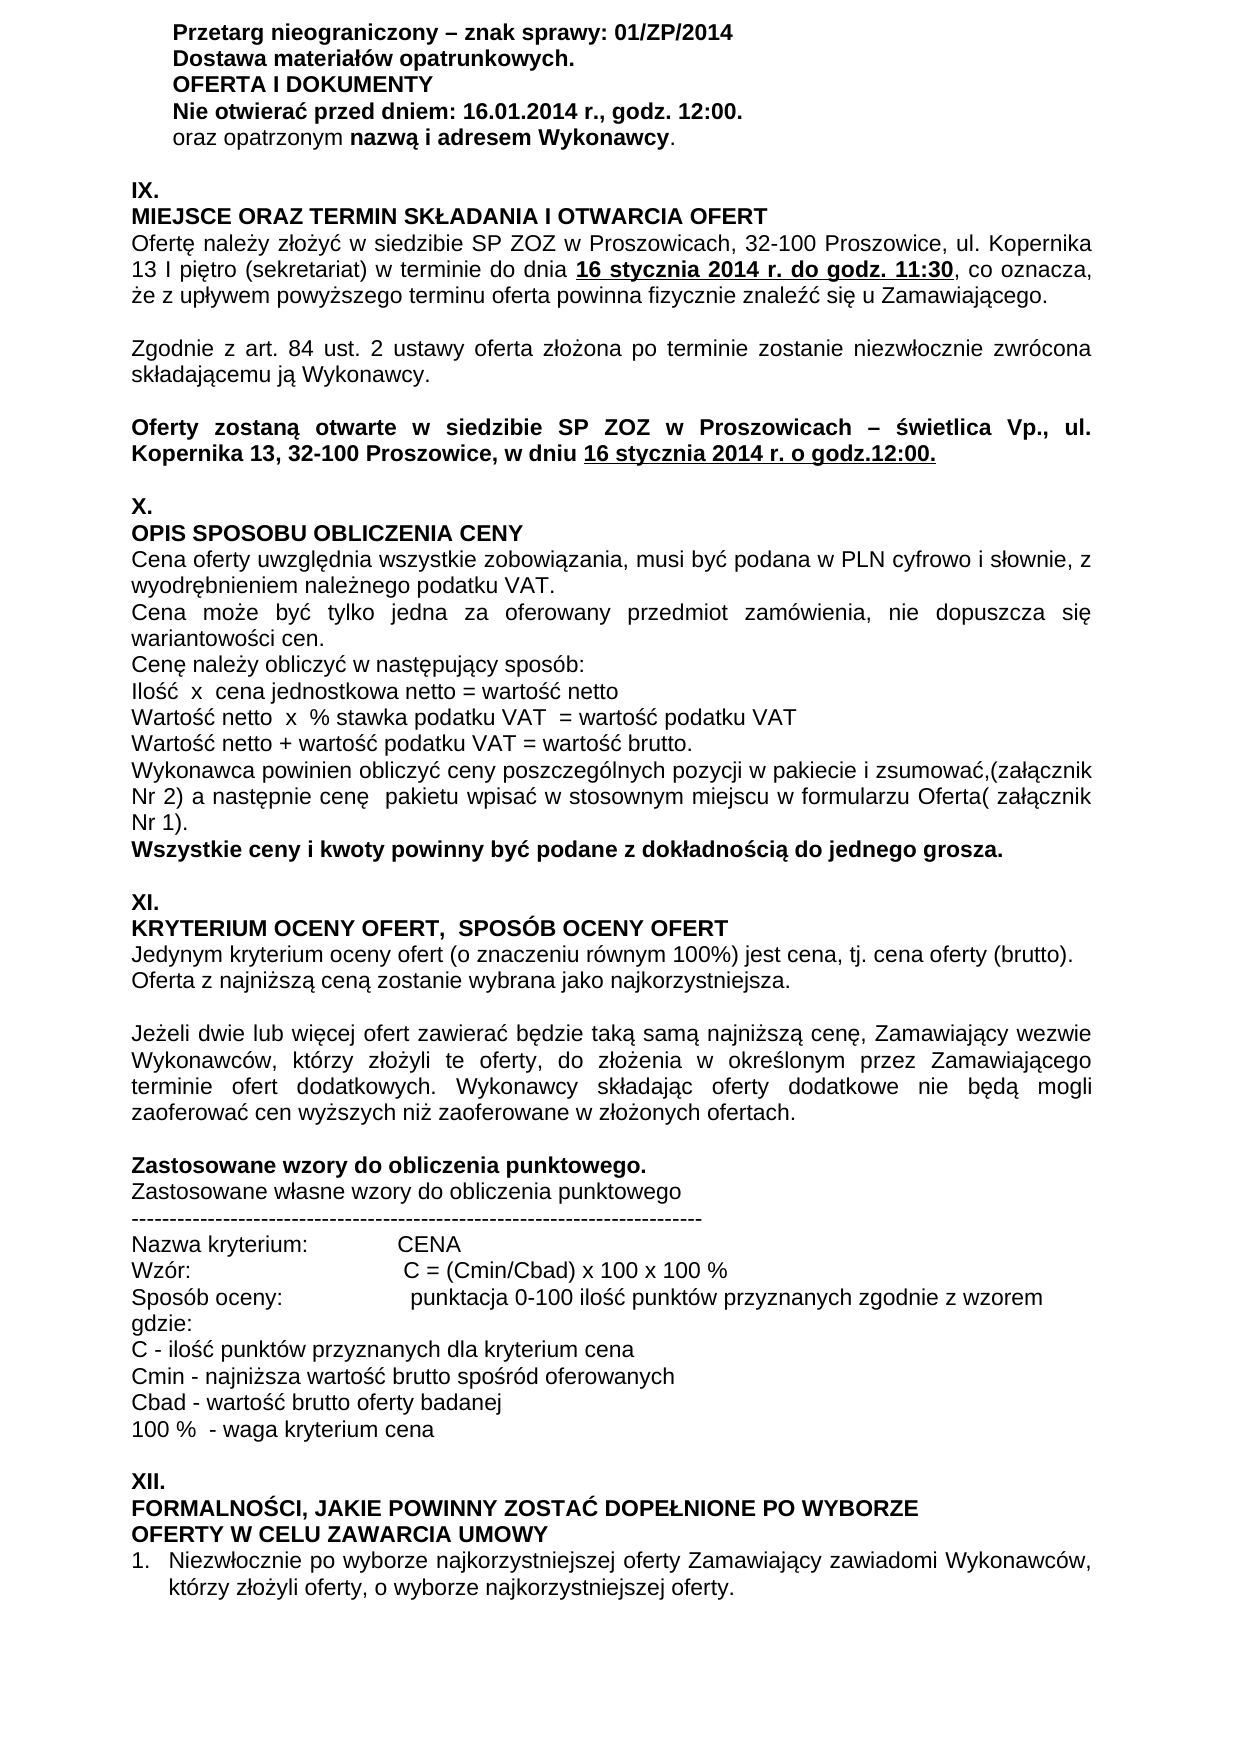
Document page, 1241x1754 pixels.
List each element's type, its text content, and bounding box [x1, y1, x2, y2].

text Wartość netto x % stawka podatku VAT = wartość podatku VAT [131, 704, 1092, 730]
text Wartość netto + wartość podatku VAT = wartość brutto. [131, 730, 1092, 757]
text Cena może być tylko jedna za oferowany przedmiot zamówienia, nie dopuszcza się wariantowości cen. [131, 598, 1092, 651]
text oraz opatrzonym nazwą i adresem Wykonawcy. [172, 124, 1092, 151]
text KRYTERIUM OCENY OFERT, SPOSÓB OCENY OFERT [131, 915, 1092, 941]
text Jedynym kryterium oceny ofert (o znaczeniu równym 100%) jest cena, tj. cena oferty (brutto). [131, 941, 1092, 967]
text Nazwa kryterium: CENA [131, 1231, 1092, 1257]
text OPIS SPOSOBU OBLICZENIA CENY [131, 519, 1092, 546]
text Cmin - najniższa wartość brutto spośród oferowanych [131, 1363, 1092, 1389]
text Sposób oceny: punktacja 0-100 ilość punktów przyznanych zgodnie z wzorem [131, 1284, 1092, 1310]
text Przetarg nieograniczony – znak sprawy: 01/ZP/2014 [172, 19, 1092, 45]
text --------------------------------------------------------------------------- [131, 1205, 1092, 1231]
text C - ilość punktów przyznanych dla kryterium cena [131, 1336, 1092, 1363]
subtitle Ofertę należy złożyć w siedzibie SP ZOZ w Proszowicach, 32-100 Proszowice, ul. Kopernika 13 I piętro (sekretariat) w terminie do dnia 16 stycznia 2014 r. do godz. 11:30, co oznacza, że z upływem powyższego terminu oferta powinna fizycznie znaleźć się u Zamawiającego. [131, 229, 1092, 309]
text Zgodnie z art. 84 ust. 2 ustawy oferta złożona po terminie zostanie niezwłocznie zwrócona składającemu ją Wykonawcy. [131, 335, 1092, 388]
text gdzie: [131, 1310, 1092, 1336]
text Dostawa materiałów opatrunkowych. OFERTA I DOKUMENTY [172, 45, 1092, 98]
text Wzór: C = (Cmin/Cbad) x 100 x 100 % [131, 1257, 1092, 1284]
text Wykonawca powinien obliczyć ceny poszczególnych pozycji w pakiecie i zsumować,(załącznik Nr 2) a następnie cenę pakietu wpisać w stosownym miejscu w formularzu Oferta( załącznik Nr 1). [131, 757, 1092, 836]
text Zastosowane własne wzory do obliczenia punktowego [131, 1178, 1092, 1205]
text MIEJSCE ORAZ TERMIN SKŁADANIA I OTWARCIA OFERT [131, 203, 1092, 229]
text Oferty zostaną otwarte w siedzibie SP ZOZ w Proszowicach – świetlica Vp., ul. Kopernika 13, 32-100 Proszowice, w dniu 16 stycznia 2014 r. o godz.12:00. [131, 414, 1092, 467]
text Cena oferty uwzględnia wszystkie zobowiązania, musi być podana w PLN cyfrowo i słownie, z wyodrębnieniem należnego podatku VAT. [131, 546, 1092, 598]
text XII. [131, 1468, 1092, 1494]
text Cenę należy obliczyć w następujący sposób: [131, 651, 1092, 678]
text Cbad - wartość brutto oferty badanej [131, 1389, 1092, 1416]
subtitle IX. [131, 177, 1092, 203]
text Zastosowane wzory do obliczenia punktowego. [131, 1152, 1092, 1178]
text Jeżeli dwie lub więcej ofert zawierać będzie taką samą najniższą cenę, Zamawiający wezwie Wykonawców, którzy złożyli te oferty, do złożenia w określonym przez Zamawiającego terminie ofert dodatkowych. Wykonawcy składając oferty dodatkowe nie będą mogli zaoferować cen wyższych niż zaoferowane w złożonych ofertach. [131, 1020, 1092, 1126]
text FORMALNOŚCI, JAKIE POWINNY ZOSTAĆ DOPEŁNIONE PO WYBORZE [131, 1494, 1092, 1521]
text X. [131, 493, 1092, 519]
text XI. [131, 888, 1092, 915]
text Wszystkie ceny i kwoty powinny być podane z dokładnością do jednego grosza. [131, 836, 1092, 862]
list Nie otwierać przed dniem: 16.01.2014 r., godz. 12:00. [172, 98, 1092, 124]
text Ilość x cena jednostkowa netto = wartość netto [131, 678, 1092, 704]
text 100 % - waga kryterium cena [131, 1416, 1092, 1442]
text OFERTY W CELU ZAWARCIA UMOWY [131, 1521, 1092, 1547]
text Oferta z najniższą ceną zostanie wybrana jako najkorzystniejsza. [131, 967, 1092, 994]
list Niezwłocznie po wyborze najkorzystniejszej oferty Zamawiający zawiadomi Wykonawców, którzy złożyli oferty, o wyborze najkorzystniejszej oferty. [131, 1547, 1092, 1600]
